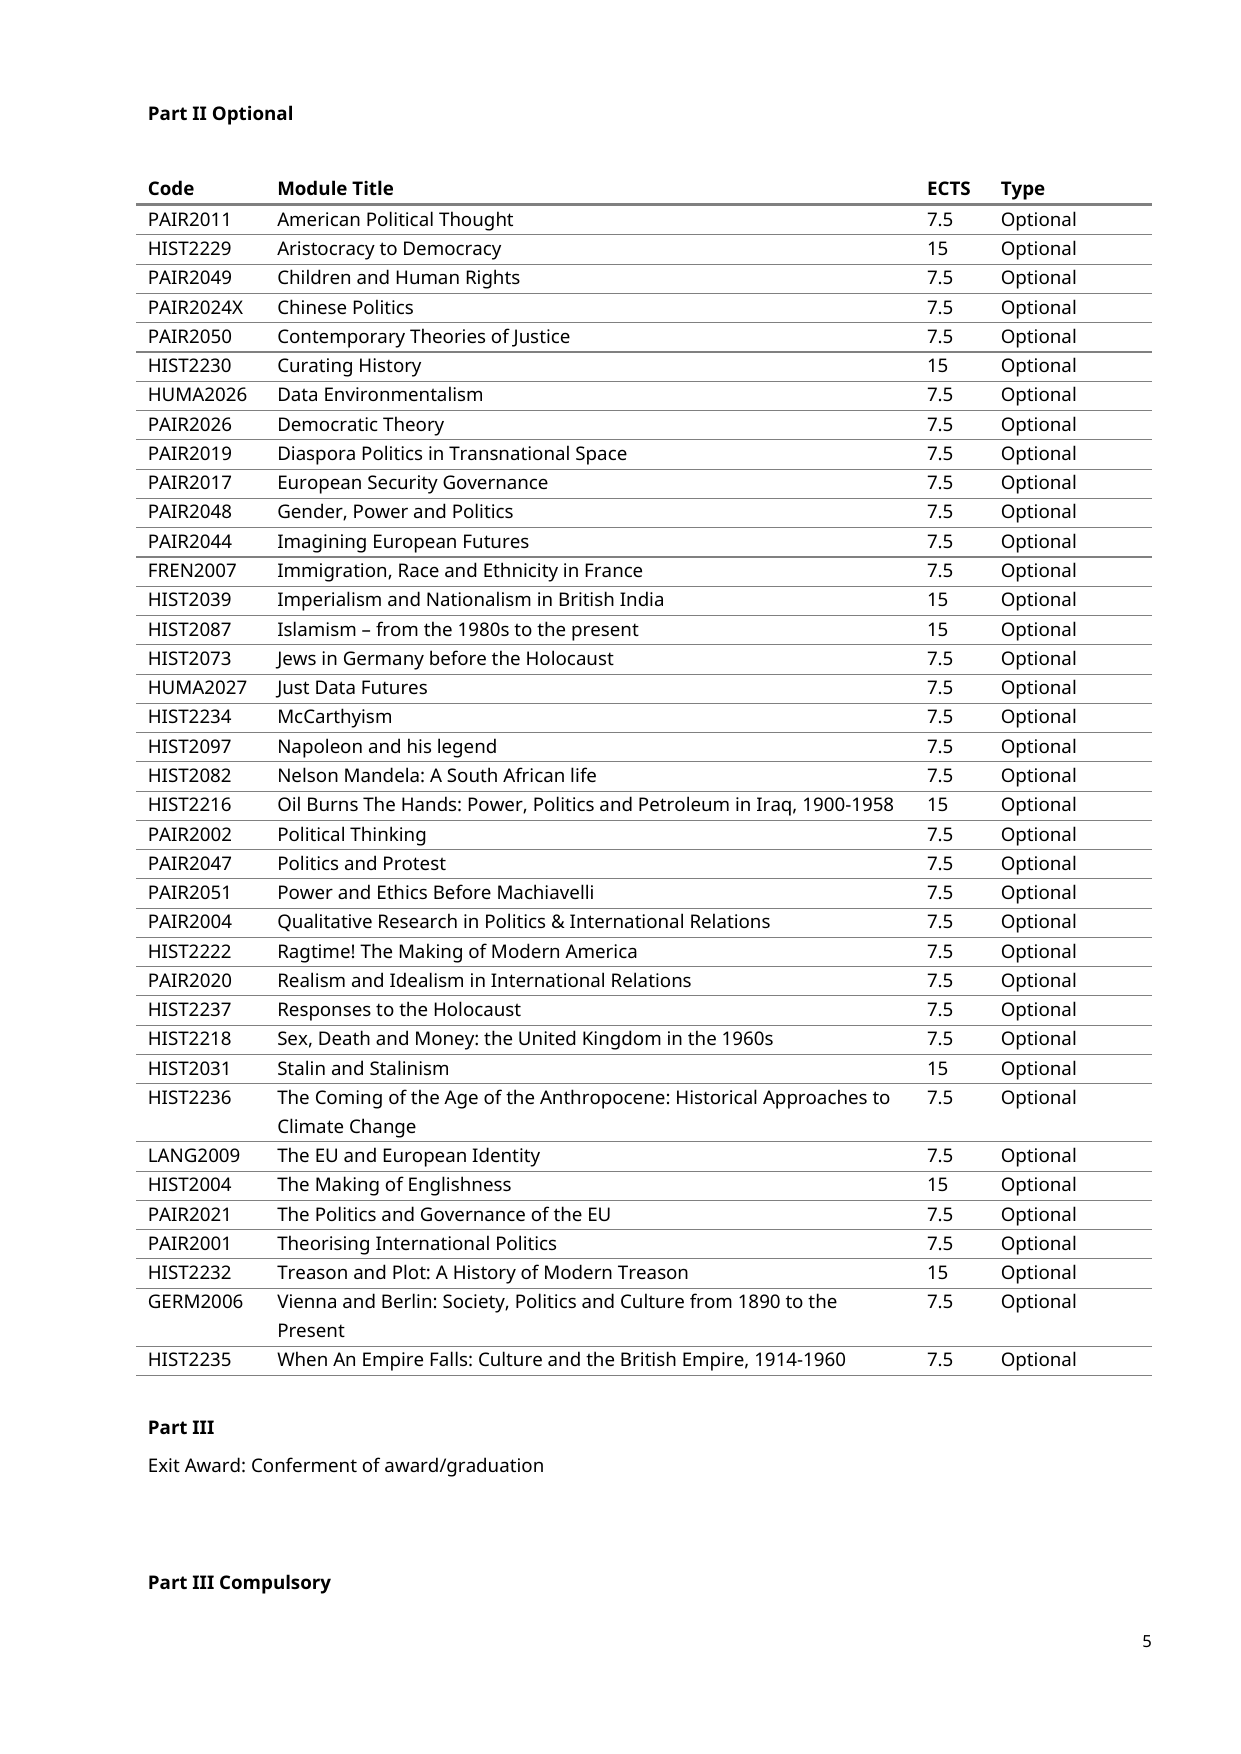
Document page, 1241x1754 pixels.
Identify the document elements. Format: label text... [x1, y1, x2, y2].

table_cell 7.5 [916, 821, 989, 849]
table_cell Optional [989, 1259, 1152, 1288]
table_cell Part III Exit Award: Conferment of award/graduation [136, 1376, 1152, 1531]
table_cell 7.5 [916, 704, 989, 732]
table_cell Optional [989, 411, 1152, 439]
table_cell Imperialism and Nationalism in British India [266, 587, 916, 615]
table_cell PAIR2050 [136, 323, 266, 351]
table_cell Optional [989, 440, 1152, 468]
table_cell PAIR2020 [136, 967, 266, 995]
table_cell Optional [989, 967, 1152, 995]
table_cell Power and Ethics Before Machiavelli [266, 879, 916, 908]
table_cell HIST2031 [136, 1055, 266, 1083]
table_cell 7.5 [916, 675, 989, 703]
table_cell Chinese Politics [266, 294, 916, 322]
table_cell 7.5 [916, 265, 989, 293]
table_cell Democratic Theory [266, 411, 916, 439]
table_cell HIST2097 [136, 733, 266, 761]
table_cell The Making of Englishness [266, 1172, 916, 1200]
table_cell 15 [916, 616, 989, 644]
table_cell Curating History [266, 353, 916, 381]
table_cell Optional [989, 909, 1152, 937]
table_cell HIST2087 [136, 616, 266, 644]
table_cell Optional [989, 1055, 1152, 1083]
table_cell Optional [989, 353, 1152, 381]
table_cell Optional [989, 1289, 1152, 1346]
table_cell HIST2222 [136, 938, 266, 966]
table_cell Responses to the Holocaust [266, 996, 916, 1025]
table_cell Optional [989, 265, 1152, 293]
table_cell The Coming of the Age of the Anthropocene: Historical Approaches to Climate Change [266, 1084, 916, 1141]
table_cell HIST2073 [136, 645, 266, 673]
table_cell 7.5 [916, 1026, 989, 1054]
table_cell Optional [989, 1142, 1152, 1171]
table_cell Optional [989, 1172, 1152, 1200]
table_cell PAIR2048 [136, 499, 266, 527]
table_cell Optional [989, 762, 1152, 791]
table_cell Optional [989, 733, 1152, 761]
table_cell 15 [916, 235, 989, 264]
table_cell HUMA2027 [136, 675, 266, 703]
table_cell PAIR2047 [136, 850, 266, 878]
table_cell 15 [916, 792, 989, 820]
table_cell Jews in Germany before the Holocaust [266, 645, 916, 673]
table_cell HIST2216 [136, 792, 266, 820]
table_cell 7.5 [916, 762, 989, 791]
table_cell Optional [989, 792, 1152, 820]
table_cell Optional [989, 558, 1152, 586]
table_cell Module Title [266, 175, 916, 203]
table_cell Islamism – from the 1980s to the present [266, 616, 916, 644]
table_cell Optional [989, 704, 1152, 732]
table_cell Optional [989, 1347, 1152, 1375]
table_cell 15 [916, 587, 989, 615]
table_cell Optional [989, 1026, 1152, 1054]
table_cell Qualitative Research in Politics & International Relations [266, 909, 916, 937]
table_cell The Politics and Governance of the EU [266, 1201, 916, 1229]
table_cell HIST2232 [136, 1259, 266, 1288]
table_cell PAIR2024X [136, 294, 266, 322]
table_cell Optional [989, 1084, 1152, 1141]
table_cell HIST2218 [136, 1026, 266, 1054]
table_cell PAIR2001 [136, 1230, 266, 1258]
table_cell 7.5 [916, 1142, 989, 1171]
table_cell Optional [989, 206, 1152, 234]
table_cell Optional [989, 528, 1152, 556]
table_cell Optional [989, 821, 1152, 849]
table_cell 7.5 [916, 206, 989, 234]
table_cell Napoleon and his legend [266, 733, 916, 761]
table_cell Optional [989, 235, 1152, 264]
table_cell 7.5 [916, 879, 989, 908]
table_cell Political Thinking [266, 821, 916, 849]
table_cell 7.5 [916, 382, 989, 410]
table_cell 7.5 [916, 733, 989, 761]
table_cell Data Environmentalism [266, 382, 916, 410]
table_cell PAIR2017 [136, 470, 266, 498]
table_cell PAIR2011 [136, 206, 266, 234]
table_cell Optional [989, 675, 1152, 703]
table_cell FREN2007 [136, 558, 266, 586]
table_cell HIST2235 [136, 1347, 266, 1375]
table_cell Part III Compulsory [136, 1531, 1152, 1606]
table_cell Realism and Idealism in International Relations [266, 967, 916, 995]
table_cell HIST2082 [136, 762, 266, 791]
table_cell Optional [989, 294, 1152, 322]
table_cell ECTS [916, 175, 989, 203]
table_cell 7.5 [916, 440, 989, 468]
table_cell European Security Governance [266, 470, 916, 498]
table_cell 7.5 [916, 411, 989, 439]
table_cell 7.5 [916, 470, 989, 498]
table_cell PAIR2026 [136, 411, 266, 439]
table_cell Optional [989, 938, 1152, 966]
table_cell HIST2229 [136, 235, 266, 264]
table_cell Optional [989, 645, 1152, 673]
table_cell Optional [989, 850, 1152, 878]
table_cell HIST2230 [136, 353, 266, 381]
table_cell 7.5 [916, 558, 989, 586]
table_cell 7.5 [916, 1084, 989, 1141]
table_cell Children and Human Rights [266, 265, 916, 293]
table_cell 7.5 [916, 499, 989, 527]
table_cell 7.5 [916, 938, 989, 966]
table_cell PAIR2021 [136, 1201, 266, 1229]
table_cell PAIR2004 [136, 909, 266, 937]
table_cell Sex, Death and Money: the United Kingdom in the 1960s [266, 1026, 916, 1054]
table_cell LANG2009 [136, 1142, 266, 1171]
table_cell Code [136, 175, 266, 203]
table_cell Optional [989, 996, 1152, 1025]
table_cell 7.5 [916, 323, 989, 351]
table_cell Politics and Protest [266, 850, 916, 878]
table_cell 7.5 [916, 909, 989, 937]
table_cell Imagining European Futures [266, 528, 916, 556]
table_cell 15 [916, 1172, 989, 1200]
table_cell Nelson Mandela: A South African life [266, 762, 916, 791]
table_cell PAIR2051 [136, 879, 266, 908]
table_cell The EU and European Identity [266, 1142, 916, 1171]
table_cell McCarthyism [266, 704, 916, 732]
table_cell Oil Burns The Hands: Power, Politics and Petroleum in Iraq, 1900-1958 [266, 792, 916, 820]
table_cell 7.5 [916, 294, 989, 322]
table_cell Immigration, Race and Ethnicity in France [266, 558, 916, 586]
table_cell Stalin and Stalinism [266, 1055, 916, 1083]
table_cell When An Empire Falls: Culture and the British Empire, 1914-1960 [266, 1347, 916, 1375]
table_cell 15 [916, 1055, 989, 1083]
table_cell 7.5 [916, 967, 989, 995]
table_cell HIST2234 [136, 704, 266, 732]
table_cell Ragtime! The Making of Modern America [266, 938, 916, 966]
table_cell Just Data Futures [266, 675, 916, 703]
table_cell Gender, Power and Politics [266, 499, 916, 527]
table_cell 7.5 [916, 528, 989, 556]
table_cell Part II Optional [136, 99, 1152, 175]
table_cell Treason and Plot: A History of Modern Treason [266, 1259, 916, 1288]
table_cell Optional [989, 470, 1152, 498]
table_cell Type [989, 175, 1152, 203]
table_cell GERM2006 [136, 1289, 266, 1346]
table_cell HIST2039 [136, 587, 266, 615]
table_cell 7.5 [916, 1201, 989, 1229]
table_cell HIST2236 [136, 1084, 266, 1141]
table_cell PAIR2002 [136, 821, 266, 849]
table_cell 15 [916, 1259, 989, 1288]
table_cell American Political Thought [266, 206, 916, 234]
table_cell 7.5 [916, 645, 989, 673]
table_cell Optional [989, 587, 1152, 615]
table_cell HUMA2026 [136, 382, 266, 410]
table_cell PAIR2049 [136, 265, 266, 293]
table_cell Aristocracy to Democracy [266, 235, 916, 264]
table_cell Diaspora Politics in Transnational Space [266, 440, 916, 468]
table_cell Optional [989, 879, 1152, 908]
table_cell Optional [989, 1230, 1152, 1258]
table_cell Optional [989, 499, 1152, 527]
table_cell Optional [989, 382, 1152, 410]
table_cell PAIR2019 [136, 440, 266, 468]
table_cell Optional [989, 616, 1152, 644]
table_cell Vienna and Berlin: Society, Politics and Culture from 1890 to the Present [266, 1289, 916, 1346]
table_cell 7.5 [916, 1230, 989, 1258]
table_cell 7.5 [916, 1289, 989, 1346]
table_cell Contemporary Theories of Justice [266, 323, 916, 351]
table_cell Theorising International Politics [266, 1230, 916, 1258]
table_cell 15 [916, 353, 989, 381]
table_cell 7.5 [916, 996, 989, 1025]
table_cell HIST2237 [136, 996, 266, 1025]
table_cell 7.5 [916, 850, 989, 878]
table_cell Optional [989, 323, 1152, 351]
table_cell HIST2004 [136, 1172, 266, 1200]
table_cell 7.5 [916, 1347, 989, 1375]
table_cell Optional [989, 1201, 1152, 1229]
table_cell PAIR2044 [136, 528, 266, 556]
